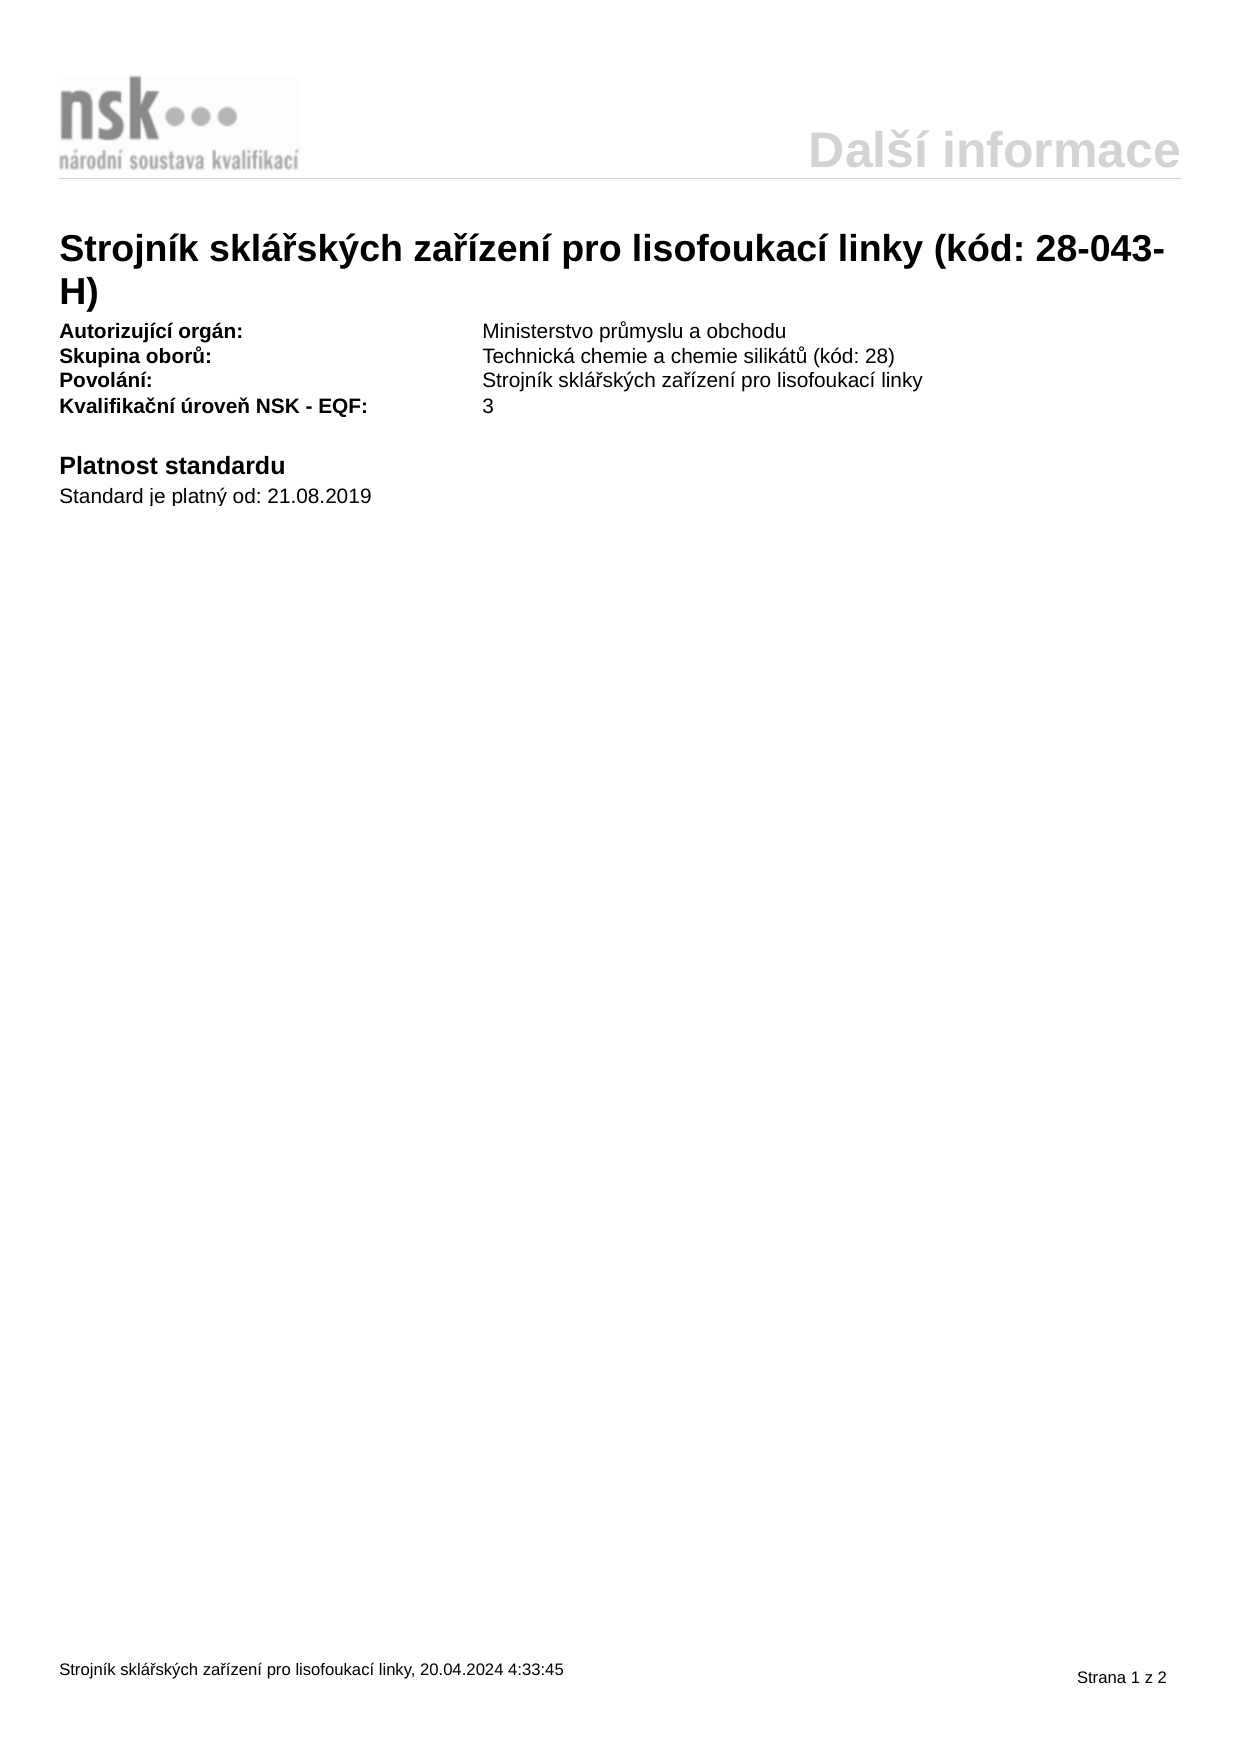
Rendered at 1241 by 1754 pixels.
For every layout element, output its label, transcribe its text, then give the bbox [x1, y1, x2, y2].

table_cell [627, 806, 861, 1106]
table_cell [1167, 1660, 1181, 1696]
table_cell Povolání: [59, 368, 482, 392]
table_cell [861, 1106, 1167, 1383]
table_cell Strojník sklářských zařízení pro lisofoukací linky, 20.04.2024 4:33:45 [59, 1660, 861, 1696]
table_cell Autorizující orgán: [59, 319, 482, 343]
table_cell [482, 506, 619, 806]
table_cell Strana 1 z 2 [861, 1660, 1167, 1696]
table_cell Strojník sklářských zařízení pro lisofoukací linky (kód: 28-043-H) [59, 224, 1181, 313]
table_cell [627, 418, 861, 447]
table_cell [482, 418, 619, 447]
table_cell [1167, 418, 1181, 447]
table_cell [482, 1106, 619, 1383]
table_header Další informace [627, 59, 1181, 178]
table_cell [627, 506, 861, 806]
table_cell [861, 418, 1167, 447]
table_cell [482, 806, 619, 1106]
table_cell [59, 1384, 119, 1659]
table_cell [59, 1106, 119, 1383]
table_cell [861, 196, 1167, 224]
table_cell [1167, 806, 1181, 1106]
table_cell [619, 1106, 627, 1383]
table_cell [59, 179, 1181, 196]
table_cell [1167, 1106, 1181, 1383]
table_cell Technická chemie a chemie silikátů (kód: 28) [482, 344, 1181, 368]
table_cell Kvalifikační úroveň NSK - EQF: [59, 394, 482, 417]
table_cell [861, 506, 1167, 806]
table_header [620, 59, 627, 172]
table_cell [59, 313, 119, 319]
table_cell [1167, 1384, 1181, 1659]
table_cell [619, 313, 627, 319]
table_cell [619, 196, 627, 224]
table_cell [619, 1384, 627, 1659]
table_cell [619, 806, 627, 1106]
table_cell [59, 506, 119, 806]
table_cell [119, 1384, 482, 1659]
table_cell [482, 313, 619, 319]
table_cell [59, 196, 119, 224]
table_cell [119, 172, 482, 178]
table_cell [119, 1106, 482, 1383]
table_cell [482, 1384, 619, 1659]
table_cell [627, 196, 861, 224]
table_cell [627, 1384, 861, 1659]
table_cell [619, 418, 627, 447]
table_cell Standard je platný od: 21.08.2019 [59, 484, 1181, 506]
table_cell [861, 313, 1167, 319]
table_cell [119, 418, 482, 447]
table_cell [482, 196, 619, 224]
table_cell [119, 506, 482, 806]
table_cell [119, 196, 482, 224]
table_cell [119, 806, 482, 1106]
table_cell [627, 1106, 861, 1383]
table_cell [619, 172, 627, 178]
table_cell [59, 418, 119, 447]
table_cell [119, 313, 482, 319]
table_cell Skupina oborů: [59, 344, 482, 368]
table_cell 3 [482, 394, 1181, 417]
table_cell [861, 806, 1167, 1106]
table_cell [627, 313, 861, 319]
table_cell [1167, 313, 1181, 319]
table_cell [1167, 506, 1181, 806]
picture [58, 59, 620, 172]
table_cell [59, 172, 119, 178]
table_cell [861, 1384, 1167, 1659]
table_cell [1167, 196, 1181, 224]
table_cell Ministerstvo průmyslu a obchodu [482, 319, 1181, 344]
table_cell [59, 806, 119, 1106]
table_cell [619, 506, 627, 806]
table_cell Strojník sklářských zařízení pro lisofoukací linky [482, 368, 1181, 393]
table_cell [482, 172, 619, 178]
table_cell Platnost standardu [59, 448, 1181, 483]
